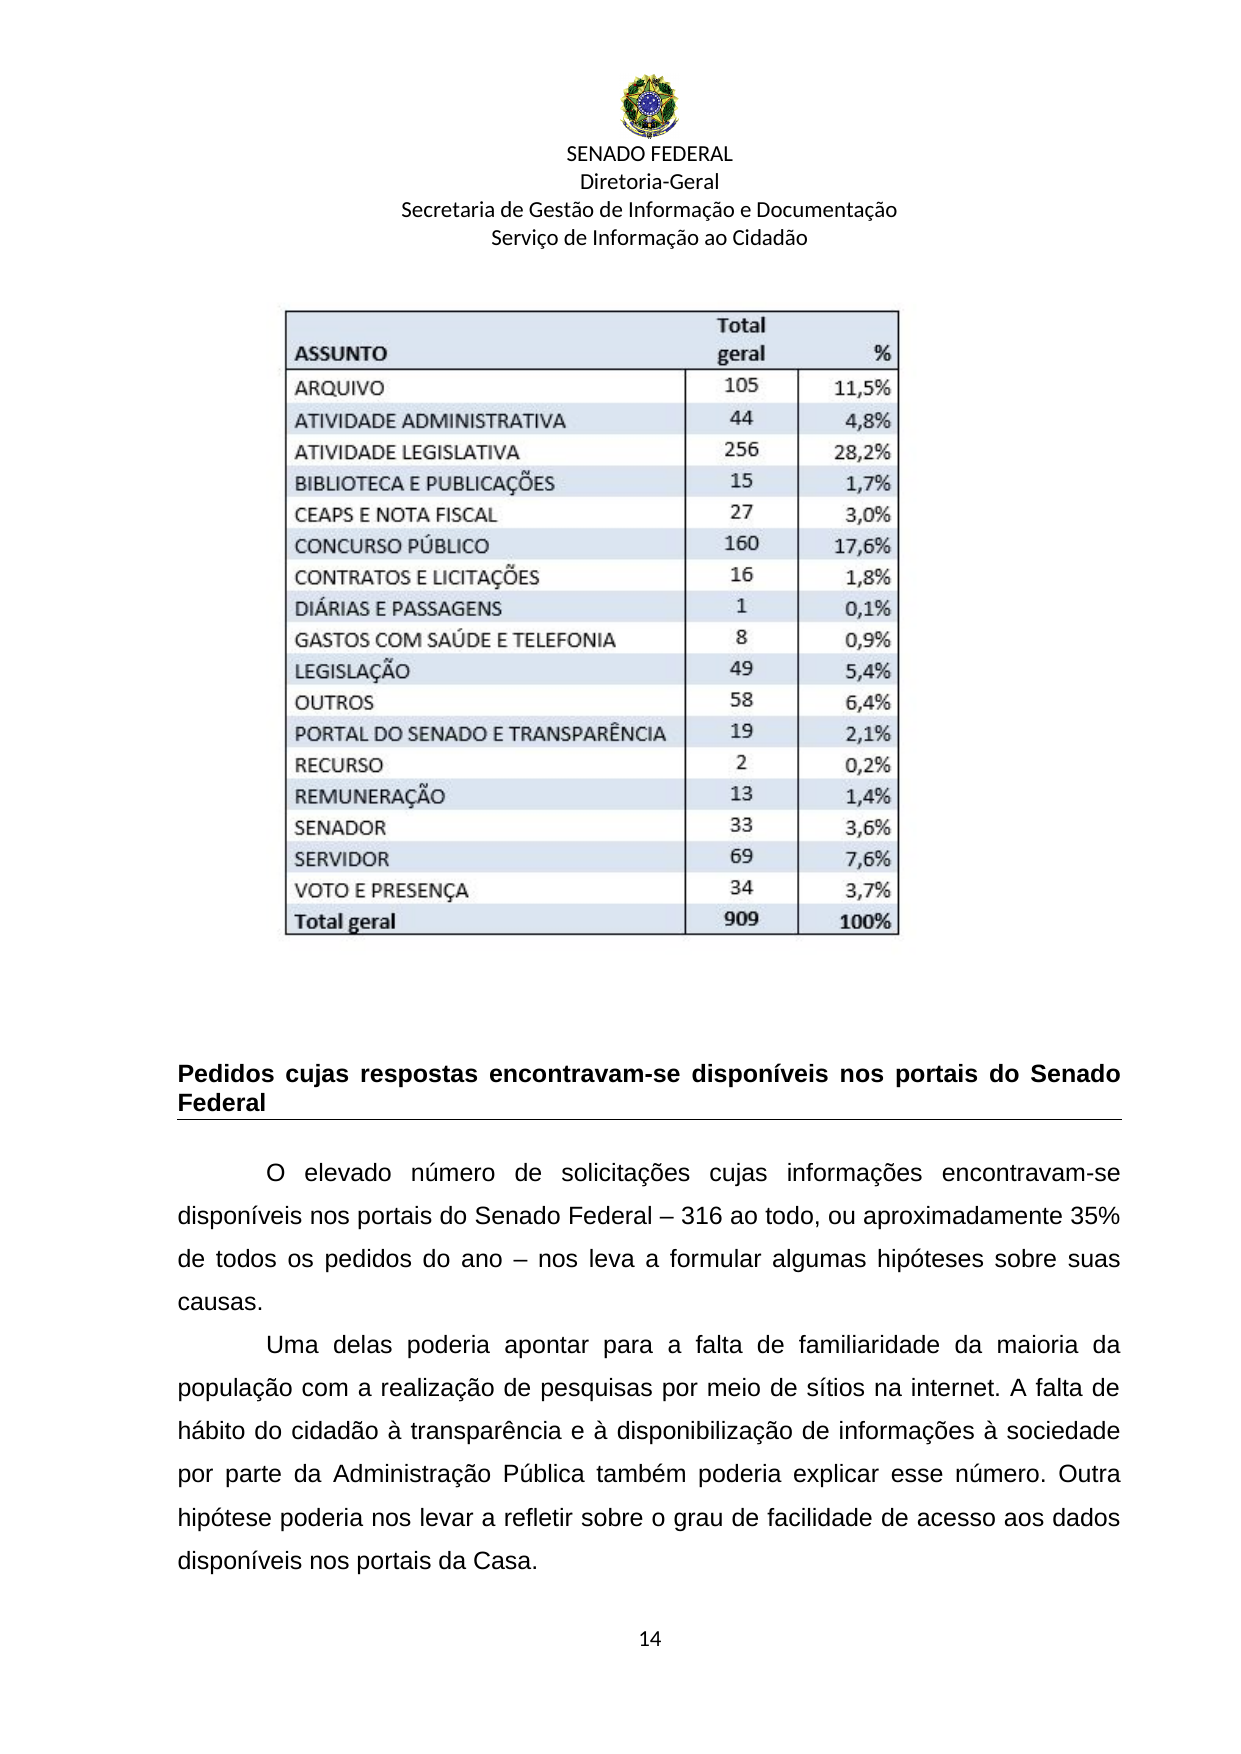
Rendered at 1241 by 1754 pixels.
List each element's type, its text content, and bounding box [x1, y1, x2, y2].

text O elevado número de solicitações cujas informações encontravam-se disponíveis nos portais do Senado Federal – 316 ao todo, ou aproximadamente 35% de todos os pedidos do ano – nos leva a formular algumas hipóteses sobre suas causas. [177, 1158, 1122, 1316]
text Pedidos cujas respostas encontravam-se disponíveis nos portais do Senado Federal [177, 1059, 1122, 1119]
text Uma delas poderia apontar para a falta de familiaridade da maioria da população com a realização de pesquisas por meio de sítios na internet. A falta de hábito do cidadão à transparência e à disponibilização de informações à sociedade por parte da Administração Pública também poderia explicar esse número. Outra hipótese poderia nos levar a refletir sobre o grau de facilidade de acesso aos dados disponíveis nos portais da Casa. [177, 1330, 1122, 1574]
